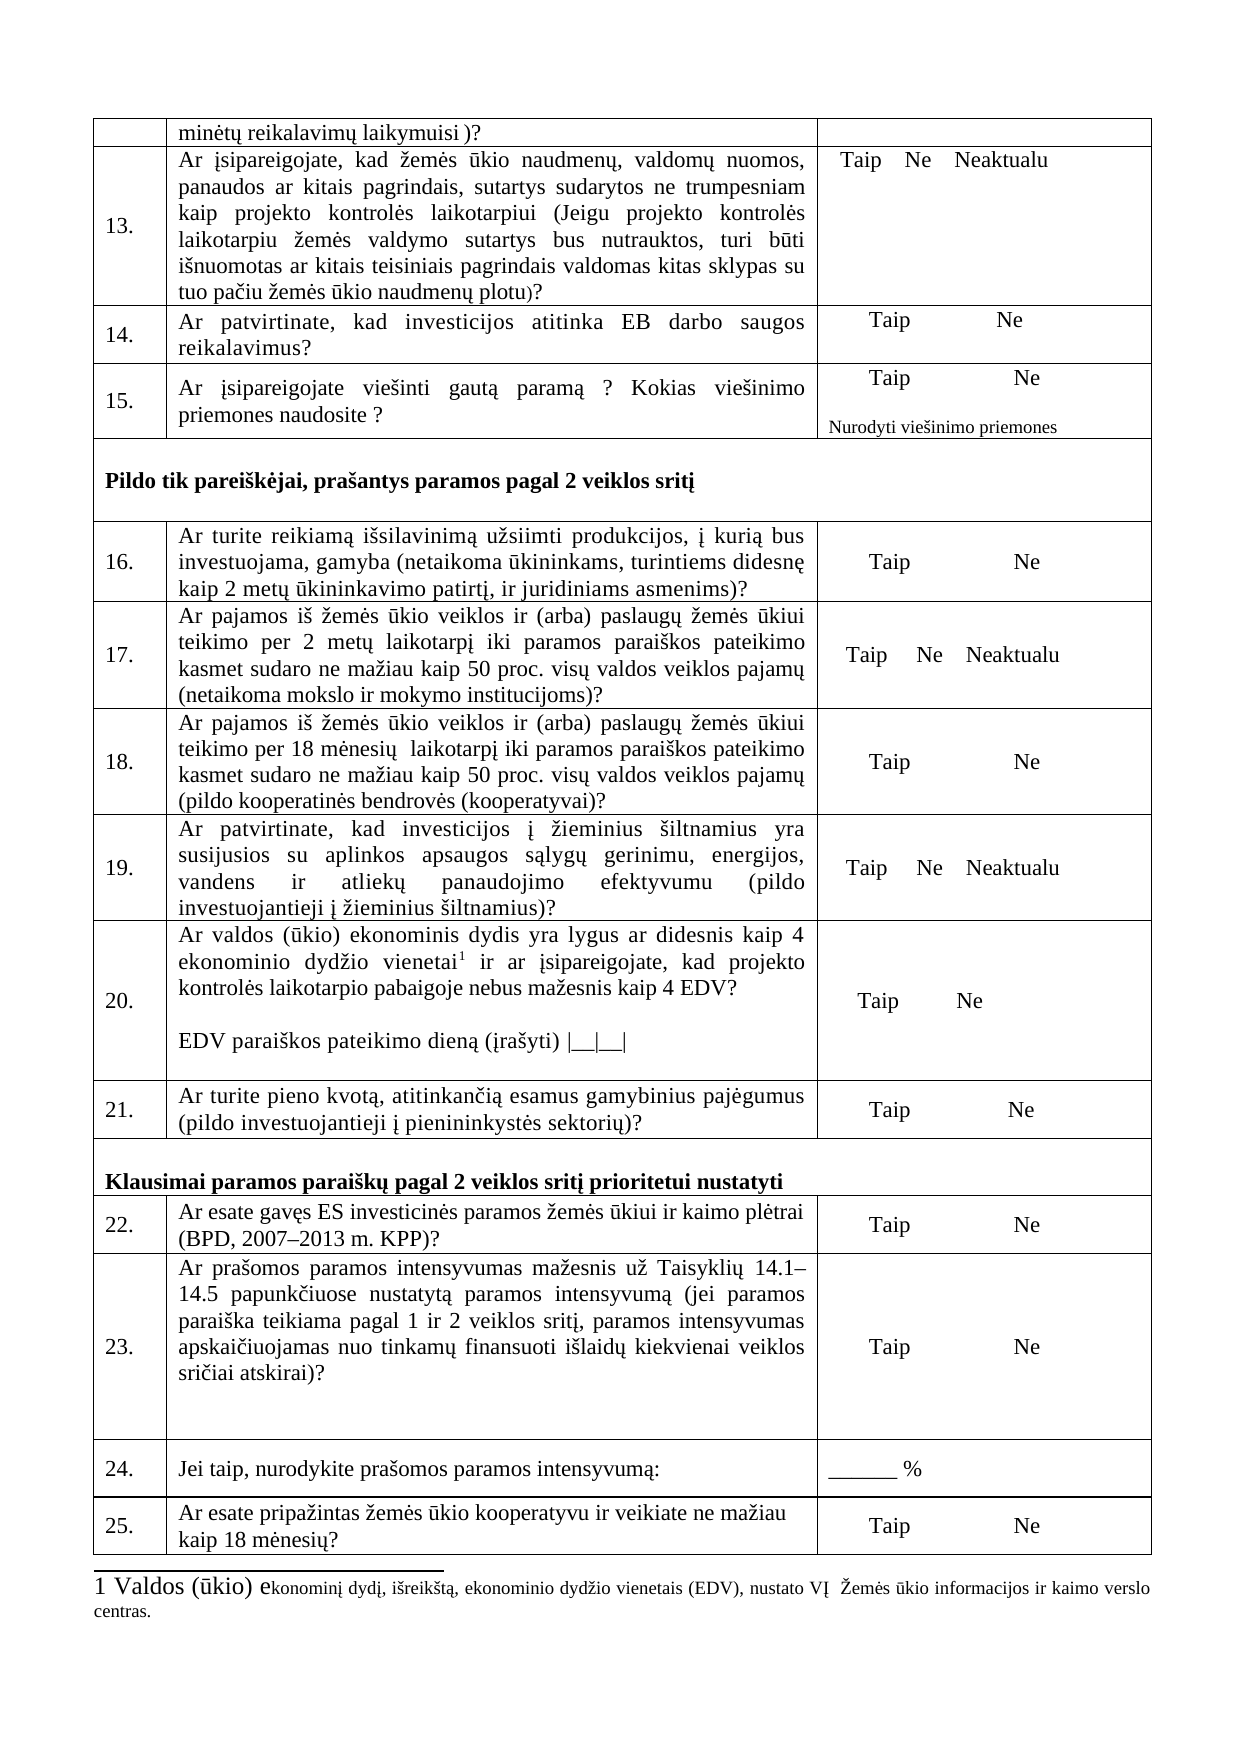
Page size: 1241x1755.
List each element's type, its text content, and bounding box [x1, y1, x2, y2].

table_cell Taip Ne Neaktualu [818, 147, 1151, 305]
table_cell Ar turite reikiamą išsilavinimą užsiimti produkcijos, į kurią bus investuojama, gamyba (netaikoma ūkininkams, turintiems didesnę kaip 2 metų ūkininkavimo patirtį, ir juridiniams asmenims)? [167, 522, 817, 601]
table_cell Taip Ne [818, 709, 1151, 814]
table_cell Ar įsipareigojate viešinti gautą paramą ? Kokias viešinimo priemones naudosite ? [167, 364, 817, 438]
table_cell Ar valdos (ūkio) ekonominis dydis yra lygus ar didesnis kaip 4 ekonominio dydžio vienetai ir ar įsipareigojate, kad projekto kontrolės laikotarpio pabaigoje nebus mažesnis kaip 4 EDV? EDV paraiškos pateikimo dieną (įrašyti) |__|__| [167, 921, 817, 1079]
table_cell 21. [94, 1081, 166, 1137]
table_cell 13. [94, 147, 166, 305]
table_cell 20. [94, 921, 166, 1079]
table_cell 19. [94, 815, 166, 920]
table_cell Ar patvirtinate, kad investicijos į žieminius šiltnamius yra susijusios su aplinkos apsaugos sąlygų gerinimu, energijos, vandens ir atliekų panaudojimo efektyvumu (pildo investuojantieji į žieminius šiltnamius)? [167, 815, 817, 920]
table_cell Taip Ne [818, 522, 1151, 601]
table_cell 23. [94, 1254, 166, 1438]
table_cell Taip Ne [818, 921, 1151, 1079]
table_cell 14. [94, 306, 166, 362]
table_cell 17. [94, 602, 166, 707]
table_cell Ar patvirtinate, kad investicijos atitinka EB darbo saugos reikalavimus? [167, 306, 817, 362]
table_cell Taip Ne [818, 1254, 1151, 1438]
table_cell Ar esate gavęs ES investicinės paramos žemės ūkiui ir kaimo plėtrai (BPD, 2007–2013 m. KPP)? [167, 1196, 817, 1253]
table_cell Taip Ne Neaktualu [818, 815, 1151, 920]
table_cell 16. [94, 522, 166, 601]
table_cell Taip Ne [818, 306, 1151, 362]
table_cell Ar turite pieno kvotą, atitinkančią esamus gamybinius pajėgumus (pildo investuojantieji į pienininkystės sektorių)? [167, 1081, 817, 1137]
table_cell Ar pajamos iš žemės ūkio veiklos ir (arba) paslaugų žemės ūkiui teikimo per 18 mėnesių laikotarpį iki paramos paraiškos pateikimo kasmet sudaro ne mažiau kaip 50 proc. visų valdos veiklos pajamų (pildo kooperatinės bendrovės (kooperatyvai)? [167, 709, 817, 814]
table_cell Ar esate pripažintas žemės ūkio kooperatyvu ir veikiate ne mažiau kaip 18 mėnesių? [167, 1498, 817, 1554]
table_cell 25. [94, 1498, 166, 1554]
table_cell Taip Ne [818, 1498, 1151, 1554]
table_cell Ar įsipareigojate, kad žemės ūkio naudmenų, valdomų nuomos, panaudos ar kitais pagrindais, sutartys sudarytos ne trumpesniam kaip projekto kontrolės laikotarpiui (Jeigu projekto kontrolės laikotarpiu žemės valdymo sutartys bus nutrauktos, turi būti išnuomotas ar kitais teisiniais pagrindais valdomas kitas sklypas su tuo pačiu žemės ūkio naudmenų plotu)? [167, 147, 817, 305]
table_cell Taip Ne [818, 1196, 1151, 1253]
table_cell 22. [94, 1196, 166, 1253]
table_cell [94, 119, 166, 146]
table_cell minėtų reikalavimų laikymuisi )? [167, 119, 817, 146]
table_cell ______ % [818, 1440, 1151, 1496]
table_cell Jei taip, nurodykite prašomos paramos intensyvumą: [167, 1440, 817, 1496]
table_cell Ar pajamos iš žemės ūkio veiklos ir (arba) paslaugų žemės ūkiui teikimo per 2 metų laikotarpį iki paramos paraiškos pateikimo kasmet sudaro ne mažiau kaip 50 proc. visų valdos veiklos pajamų (netaikoma mokslo ir mokymo institucijoms)? [167, 602, 817, 707]
table_cell Taip Ne Nurodyti viešinimo priemones [818, 364, 1151, 438]
table_cell Taip Ne Neaktualu [818, 602, 1151, 707]
table_cell Klausimai paramos paraiškų pagal 2 veiklos sritį prioritetui nustatyti [94, 1139, 1151, 1195]
table_cell [818, 119, 1151, 146]
table_cell 18. [94, 709, 166, 814]
table_cell Pildo tik pareiškėjai, prašantys paramos pagal 2 veiklos sritį [94, 439, 1151, 521]
table_cell 15. [94, 364, 166, 438]
table_cell Taip Ne [818, 1081, 1151, 1137]
table_cell 24. [94, 1440, 166, 1496]
table_cell Ar prašomos paramos intensyvumas mažesnis už Taisyklių 14.1–14.5 papunkčiuose nustatytą paramos intensyvumą (jei paramos paraiška teikiama pagal 1 ir 2 veiklos sritį, paramos intensyvumas apskaičiuojamas nuo tinkamų finansuoti išlaidų kiekvienai veiklos sričiai atskirai)? [167, 1254, 817, 1438]
